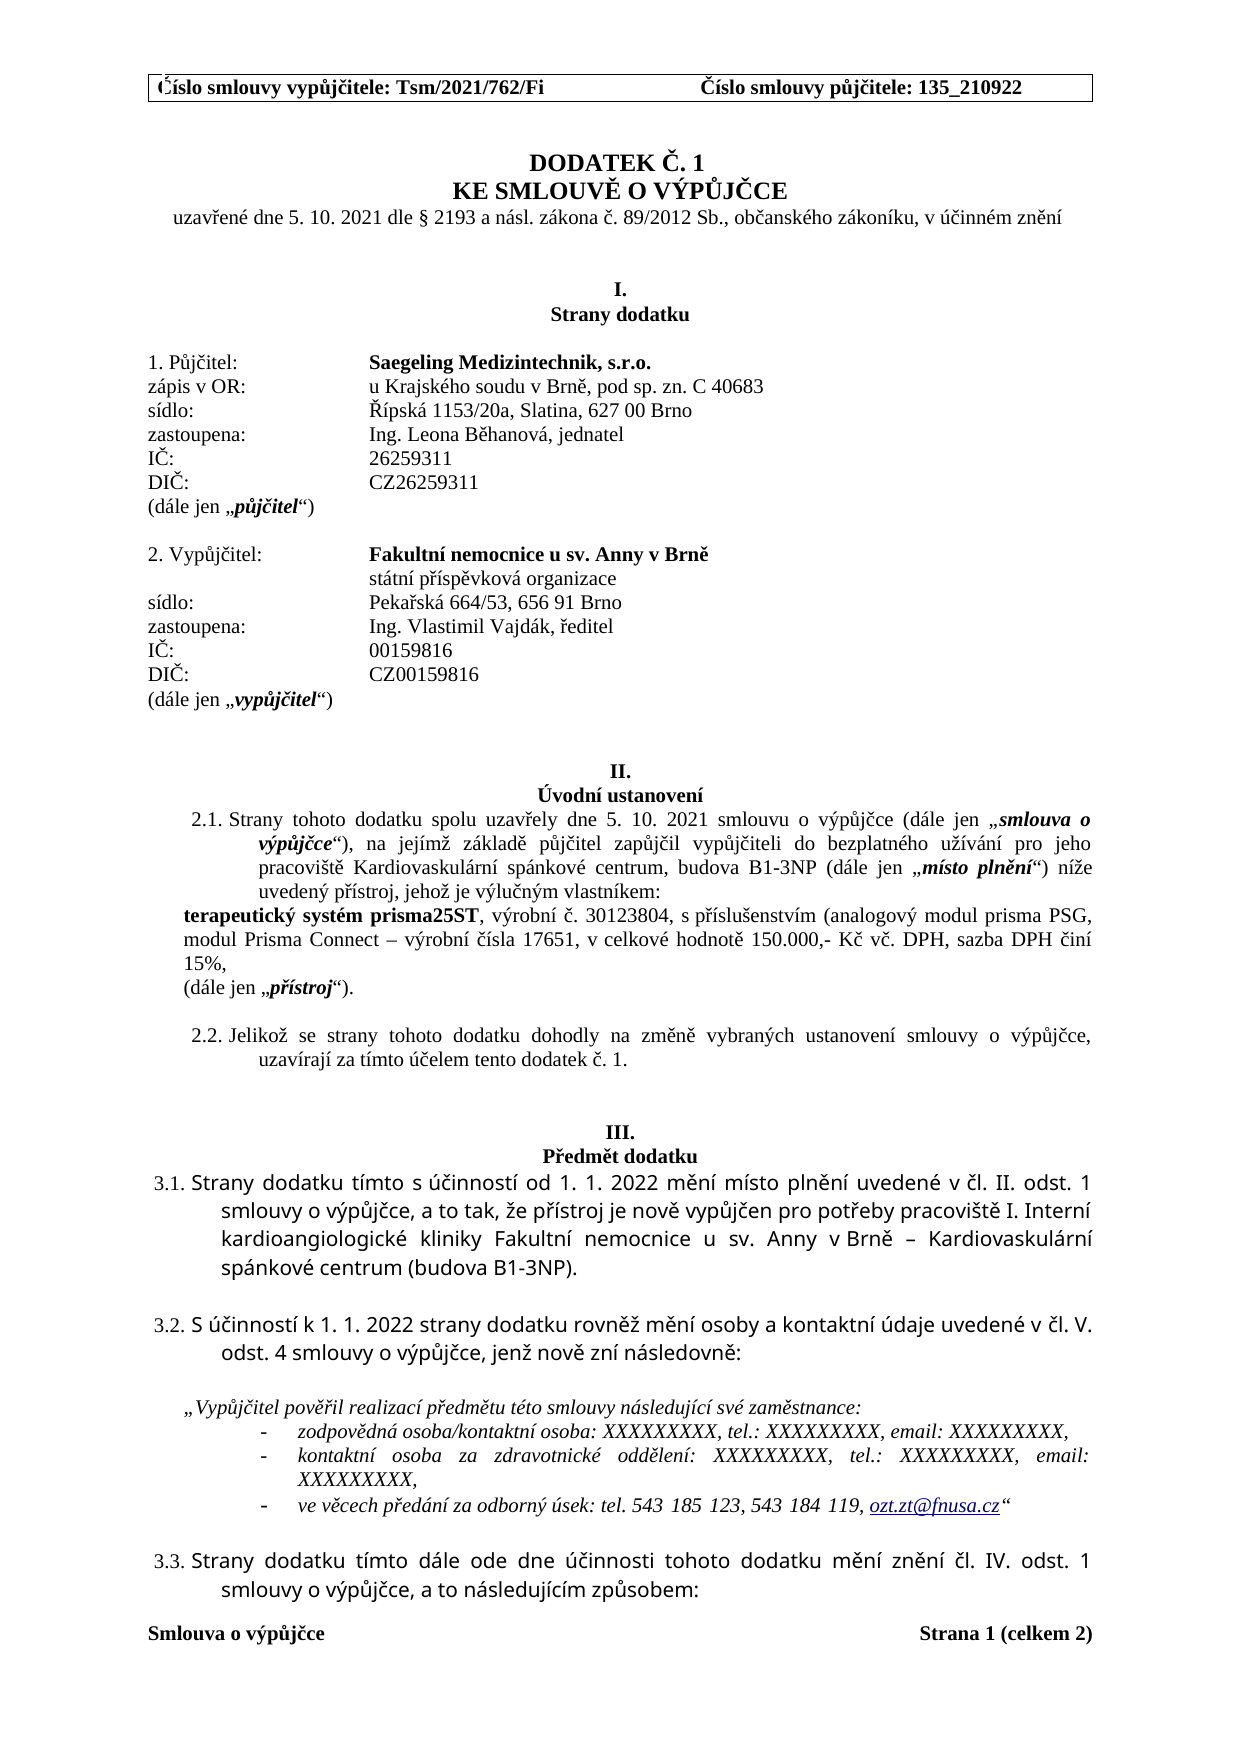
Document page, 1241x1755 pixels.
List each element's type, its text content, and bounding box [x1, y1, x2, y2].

text „Vypůjčitel pověřil realizací předmětu této smlouvy následující své zaměstnance: [183, 1395, 1093, 1419]
text KE SMLOUVĚ O VÝPŮJČCE [148, 176, 1093, 205]
list Jelikož se strany tohoto dodatku dohodly na změně vybraných ustanovení smlouvy o výpůjčce, uzavírají za tímto účelem tento dodatek č. 1. [191, 1023, 1093, 1071]
text zastoupena: Ing. Vlastimil Vajdák, ředitel [148, 614, 1093, 638]
text zápis v OR: u Krajského soudu v Brně, pod sp. zn. C 40683 [148, 374, 1093, 398]
list S účinností k 1. 1. 2022 strany dodatku rovněž mění osoby a kontaktní údaje uvedené v čl. V. odst. 4 smlouvy o výpůjčce, jenž nově zní následovně: [154, 1310, 1093, 1367]
text DIČ: CZ26259311 [148, 470, 1093, 494]
text DODATEK Č. 1 [148, 148, 1093, 176]
text III. [148, 1119, 1093, 1144]
text II. [148, 759, 1093, 783]
text (dále jen „vypůjčitel“) [148, 686, 1093, 711]
text Úvodní ustanovení [148, 783, 1093, 807]
text 1. Půjčitel: Saegeling Medizintechnik, s.r.o. [148, 349, 1093, 374]
subtitle Strany dodatku [148, 301, 1093, 326]
list Strany dodatku tímto s účinností od 1. 1. 2022 mění místo plnění uvedené v čl. II. odst. 1 smlouvy o výpůjčce, a to tak, že přístroj je nově vypůjčen pro potřeby pracoviště I. Interní kardioangiologické kliniky Fakultní nemocnice u sv. Anny v Brně – Kardiovaskulární spánkové centrum (budova B1-3NP). [154, 1168, 1093, 1281]
text zastoupena: Ing. Leona Běhanová, jednatel [148, 422, 1093, 446]
text 2. Vypůjčitel: Fakultní nemocnice u sv. Anny v Brně [148, 542, 1093, 566]
text státní příspěvková organizace [295, 566, 1093, 590]
text DIČ: CZ00159816 [148, 662, 1093, 686]
text sídlo: Řípská 1153/20a, Slatina, 627 00 Brno [148, 398, 1093, 422]
list Strany tohoto dodatku spolu uzavřely dne 5. 10. 2021 smlouvu o výpůjčce (dále jen „smlouva o výpůjčce“), na jejímž základě půjčitel zapůjčil vypůjčiteli do bezplatného užívání pro jeho pracoviště Kardiovaskulární spánkové centrum, budova B1-3NP (dále jen „místo plnění“) níže uvedený přístroj, jehož je výlučným vlastníkem: [191, 807, 1093, 903]
text sídlo: Pekařská 664/53, 656 91 Brno [148, 590, 1093, 614]
text IČ: 26259311 [148, 446, 1093, 470]
text (dále jen „půjčitel“) [148, 494, 1093, 518]
text IČ: 00159816 [148, 638, 1093, 662]
subtitle Předmět dodatku [148, 1144, 1093, 1168]
text I. [148, 277, 1093, 301]
text uzavřené dne 5. 10. 2021 dle § 2193 a násl. zákona č. 89/2012 Sb., občanského zákoníku, v účinném znění [148, 205, 1093, 229]
list zodpovědná osoba/kontaktní osoba: XXXXXXXXX, tel.: XXXXXXXXX, email: XXXXXXXXX, [260, 1419, 1093, 1443]
text terapeutický systém prisma25ST, výrobní č. 30123804, s příslušenstvím (analogový modul prisma PSG, modul Prisma Connect – výrobní čísla 17651, v celkové hodnotě 150.000,- Kč vč. DPH, sazba DPH činí 15%, [183, 903, 1093, 975]
list Strany dodatku tímto dále ode dne účinnosti tohoto dodatku mění znění čl. IV. odst. 1 smlouvy o výpůjčce, a to následujícím způsobem: [154, 1546, 1093, 1603]
list ve věcech předání za odborný úsek: tel. 543 185 123, 543 184 119, ozt.zt@fnusa.cz“ [260, 1491, 1093, 1518]
text (dále jen „přístroj“). [183, 975, 1093, 999]
list kontaktní osoba za zdravotnické oddělení: XXXXXXXXX, tel.: XXXXXXXXX, email: XXXXXXXXX, [260, 1443, 1093, 1491]
